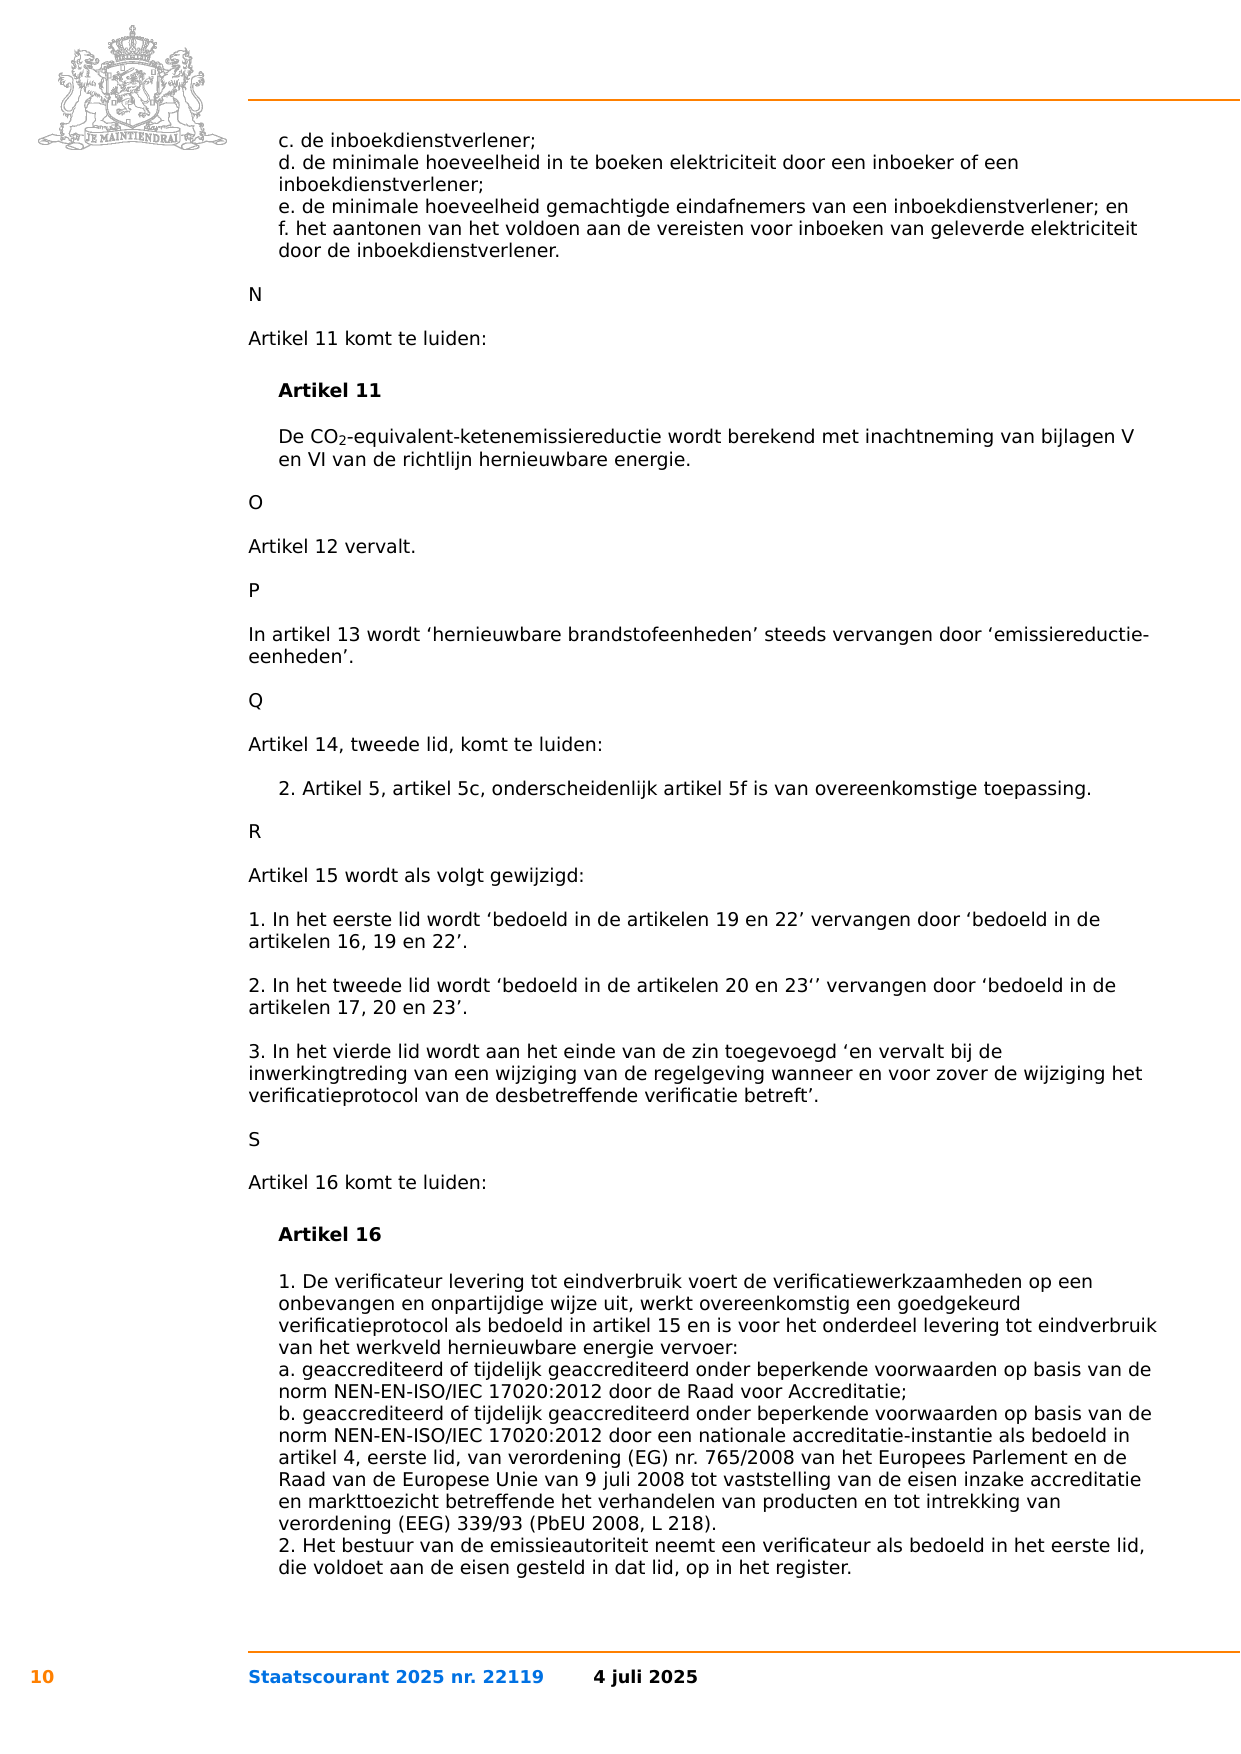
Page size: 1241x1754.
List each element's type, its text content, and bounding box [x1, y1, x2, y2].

text d. de minimale hoeveelheid in te boeken elektriciteit door een inboeker of een inboekdienstverlener; [278, 152, 1163, 196]
text De CO2-equivalent-ketenemissiereductie wordt berekend met inachtneming van bijlagen V en VI van de richtlijn hernieuwbare energie. [278, 426, 1163, 470]
text O [248, 492, 1163, 514]
text N [248, 284, 1163, 306]
text 3. In het vierde lid wordt aan het einde van de zin toegevoegd ‘en vervalt bij de inwerkingtreding van een wijziging van de regelgeving wanneer en voor zover de wijziging het verificatieprotocol van de desbetreffende verificatie betreft’. [248, 1041, 1163, 1107]
text 2. In het tweede lid wordt ‘bedoeld in de artikelen 20 en 23‘’ vervangen door ‘bedoeld in de artikelen 17, 20 en 23’. [248, 975, 1163, 1019]
picture [38, 25, 227, 150]
text Artikel 16 komt te luiden: [248, 1172, 1163, 1194]
text S [248, 1128, 1163, 1150]
text Artikel 11 komt te luiden: [248, 327, 1163, 349]
text R [248, 821, 1163, 843]
text Artikel 15 wordt als volgt gewijzigd: [248, 865, 1163, 887]
text b. geaccrediteerd of tijdelijk geaccrediteerd onder beperkende voorwaarden op basis van de norm NEN-EN-ISO/IEC 17020:2012 door een nationale accreditatie-instantie als bedoeld in artikel 4, eerste lid, van verordening (EG) nr. 765/2008 van het Europees Parlement en de Raad van de Europese Unie van 9 juli 2008 tot vaststelling van de eisen inzake accreditatie en markttoezicht betreffende het verhandelen van producten en tot intrekking van verordening (EEG) 339/93 (PbEU 2008, L 218). [278, 1403, 1163, 1535]
subtitle Artikel 16 [278, 1224, 1163, 1246]
text Artikel 14, tweede lid, komt te luiden: [248, 733, 1163, 756]
text f. het aantonen van het voldoen aan de vereisten voor inboeken van geleverde elektriciteit door de inboekdienstverlener. [278, 218, 1163, 262]
text 2. Het bestuur van de emissieautoriteit neemt een verificateur als bedoeld in het eerste lid, die voldoet aan de eisen gesteld in dat lid, op in het register. [278, 1535, 1163, 1579]
text 1. In het eerste lid wordt ‘bedoeld in de artikelen 19 en 22’ vervangen door ‘bedoeld in de artikelen 16, 19 en 22’. [248, 909, 1163, 953]
text P [248, 580, 1163, 602]
text c. de inboekdienstverlener; [278, 130, 1163, 152]
text e. de minimale hoeveelheid gemachtigde eindafnemers van een inboekdienstverlener; en [278, 196, 1163, 218]
text In artikel 13 wordt ‘hernieuwbare brandstofeenheden’ steeds vervangen door ‘emissiereductie-eenheden’. [248, 624, 1163, 668]
text Artikel 12 vervalt. [248, 536, 1163, 558]
text Q [248, 690, 1163, 712]
text 1. De verificateur levering tot eindverbruik voert de verificatiewerkzaamheden op een onbevangen en onpartijdige wijze uit, werkt overeenkomstig een goedgekeurd verificatieprotocol als bedoeld in artikel 15 en is voor het onderdeel levering tot eindverbruik van het werkveld hernieuwbare energie vervoer: [278, 1271, 1163, 1359]
text a. geaccrediteerd of tijdelijk geaccrediteerd onder beperkende voorwaarden op basis van de norm NEN-EN-ISO/IEC 17020:2012 door de Raad voor Accreditatie; [278, 1359, 1163, 1403]
subtitle Artikel 11 [278, 379, 1163, 401]
text 2. Artikel 5, artikel 5c, onderscheidenlijk artikel 5f is van overeenkomstige toepassing. [278, 777, 1163, 799]
